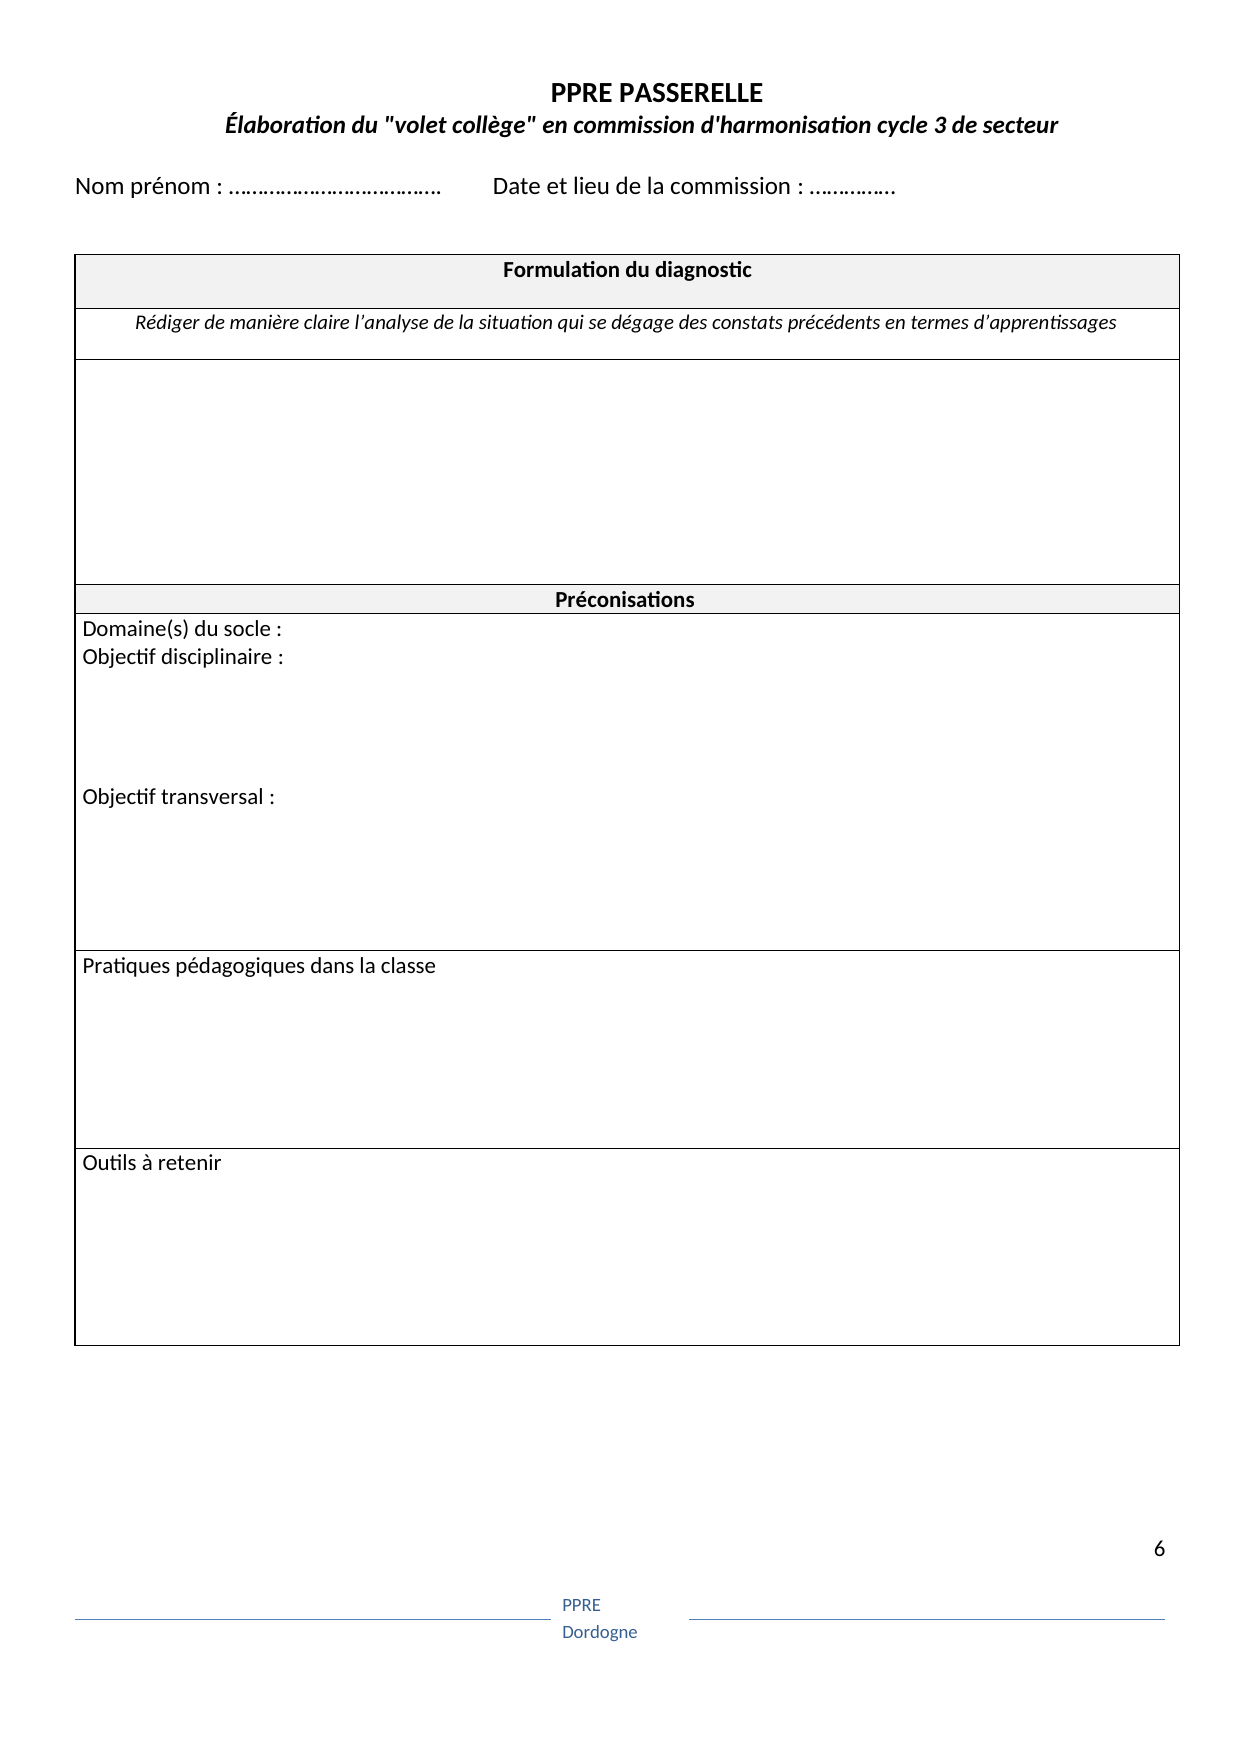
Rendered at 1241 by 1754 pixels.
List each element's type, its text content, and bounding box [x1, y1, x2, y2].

subtitle PPRE PASSERELLE [75, 74, 1165, 109]
table_cell Préconisations [76, 585, 1179, 613]
subtitle Élaboration du "volet collège" en commission d'harmonisation cycle 3 de secteur [225, 109, 1165, 140]
table_cell Outils à retenir [76, 1149, 1179, 1344]
subtitle Nom prénom : ………………………………. Date et lieu de la commission : …………… [75, 171, 1165, 201]
table_cell Pratiques pédagogiques dans la classe [76, 951, 1179, 1147]
table_cell [76, 360, 1179, 584]
table_header Formulation du diagnostic [76, 255, 1179, 308]
table_cell Domaine(s) du socle : Objectif disciplinaire : Objectif transversal : [76, 614, 1179, 950]
table_cell Rédiger de manière claire l’analyse de la situation qui se dégage des constats précédents en termes d’apprentissages [76, 309, 1179, 359]
